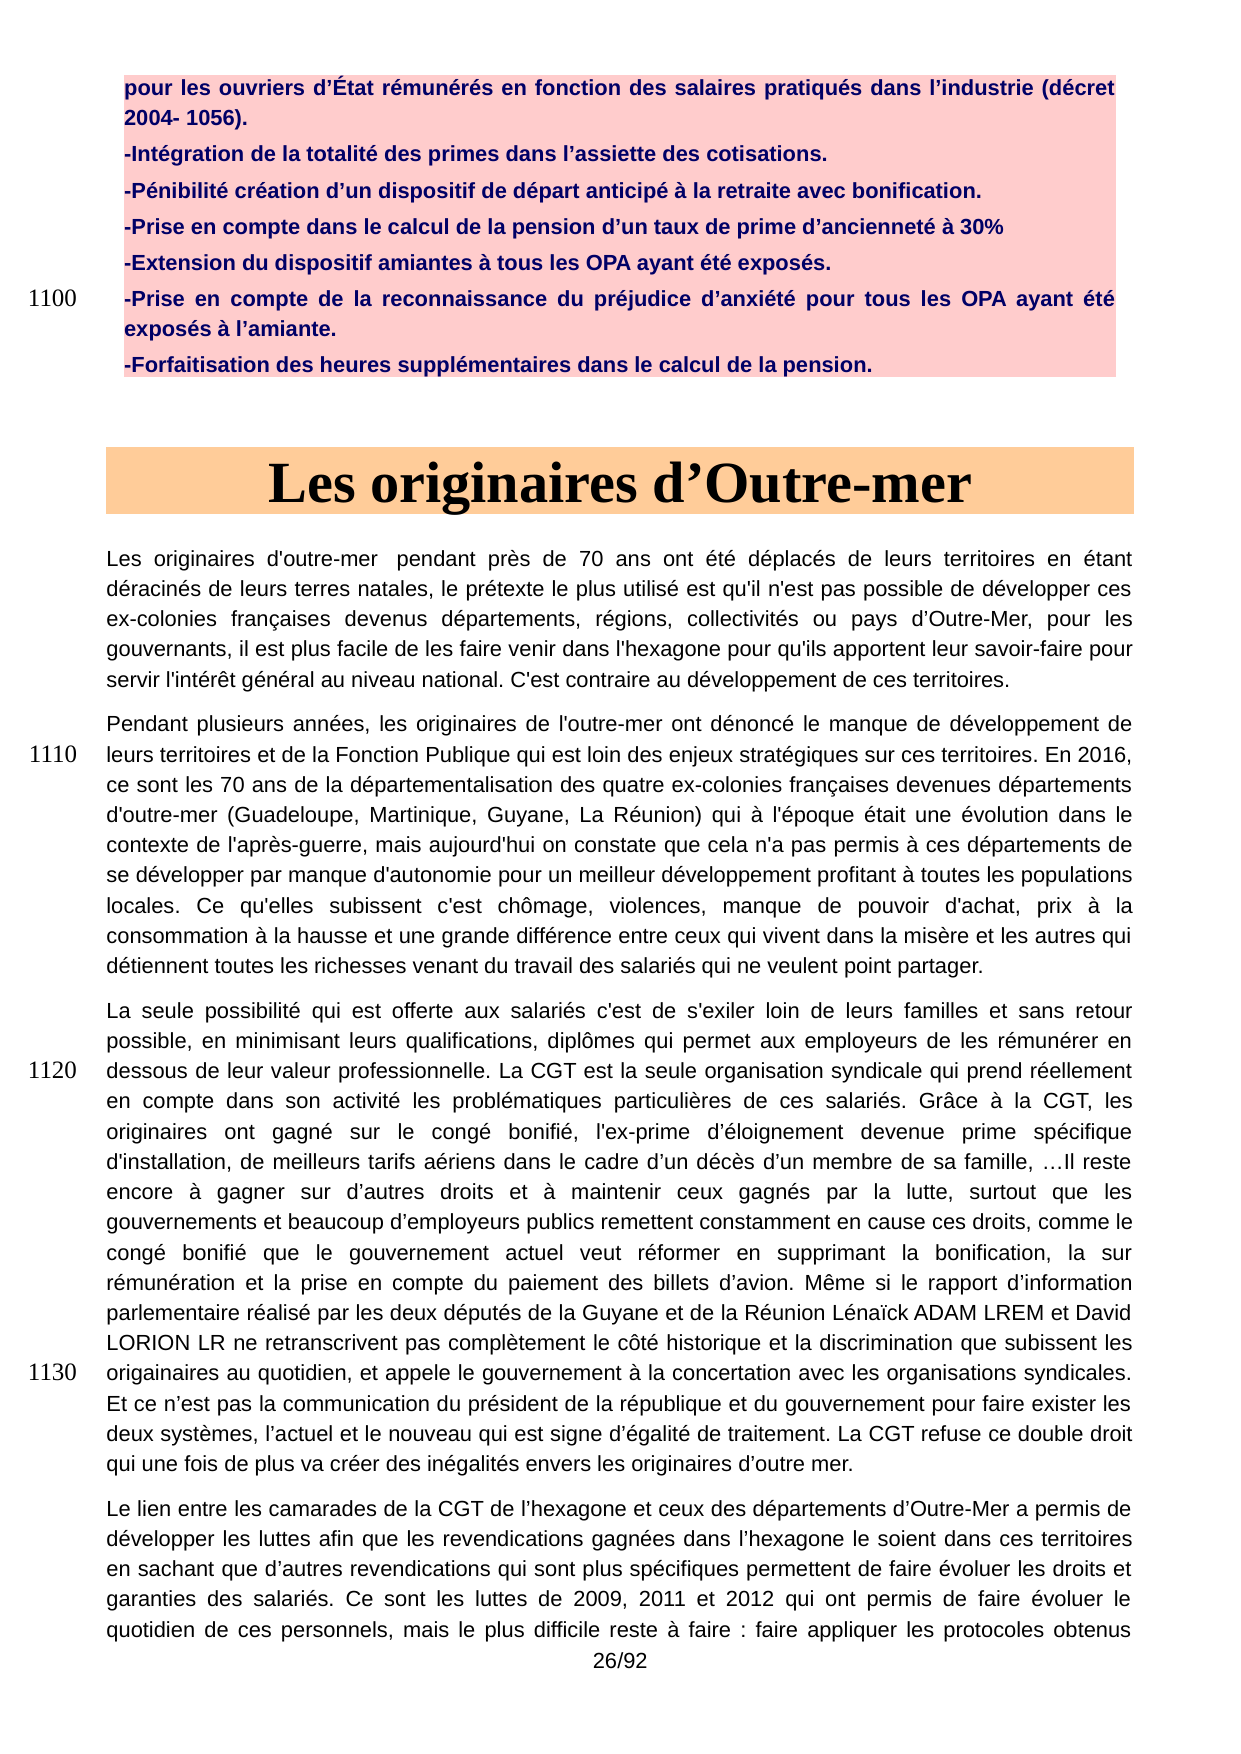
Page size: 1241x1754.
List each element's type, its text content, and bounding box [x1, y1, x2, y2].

text -Forfaitisation des heures supplémentaires dans le calcul de la pension. [124, 352, 1116, 377]
text La seule possibilité qui est offerte aux salariés c'est de s'exiler loin de leurs familles et sans retour possible, en minimisant leurs qualifications, diplômes qui permet aux employeurs de les rémunérer en dessous de leur valeur professionnelle. La CGT est la seule organisation syndicale qui prend réellement en compte dans son activité les problématiques particulières de ces salariés. Grâce à la CGT, les originaires ont gagné sur le congé bonifié, l'ex-prime d’éloignement devenue prime spécifique d'installation, de meilleurs tarifs aériens dans le cadre d’un décès d’un membre de sa famille, …Il reste encore à gagner sur d’autres droits et à maintenir ceux gagnés par la lutte, surtout que les gouvernements et beaucoup d’employeurs publics remettent constamment en cause ces droits, comme le congé bonifié que le gouvernement actuel veut réformer en supprimant la bonification, la sur rémunération et la prise en compte du paiement des billets d’avion. Même si le rapport d’information parlementaire réalisé par les deux députés de la Guyane et de la Réunion Lénaïck ADAM LREM et David LORION LR ne retranscrivent pas complètement le côté historique et la discrimination que subissent les origainaires au quotidien, et appele le gouvernement à la concertation avec les organisations syndicales. Et ce n’est pas la communication du président de la république et du gouvernement pour faire exister les deux systèmes, l’actuel et le nouveau qui est signe d’égalité de traitement. La CGT refuse ce double droit qui une fois de plus va créer des inégalités envers les originaires d’outre mer. [106, 998, 1134, 1476]
text -Extension du dispositif amiantes à tous les OPA ayant été exposés. [124, 250, 1116, 275]
text Pendant plusieurs années, les originaires de l'outre-mer ont dénoncé le manque de développement de leurs territoires et de la Fonction Publique qui est loin des enjeux stratégiques sur ces territoires. En 2016, ce sont les 70 ans de la départementalisation des quatre ex-colonies françaises devenues départements d'outre-mer (Guadeloupe, Martinique, Guyane, La Réunion) qui à l'époque était une évolution dans le contexte de l'après-guerre, mais aujourd'hui on constate que cela n'a pas permis à ces départements de se développer par manque d'autonomie pour un meilleur développement profitant à toutes les populations locales. Ce qu'elles subissent c'est chômage, violences, manque de pouvoir d'achat, prix à la consommation à la hausse et une grande différence entre ceux qui vivent dans la misère et les autres qui détiennent toutes les richesses venant du travail des salariés qui ne veulent point partager. [106, 711, 1134, 978]
text pour les ouvriers d’État rémunérés en fonction des salaires pratiqués dans l’industrie (décret 2004- 1056). [124, 75, 1116, 130]
text -Prise en compte dans le calcul de la pension d’un taux de prime d’ancienneté à 30% [124, 214, 1116, 239]
subtitle Les originaires d’Outre-mer [106, 447, 1134, 514]
text -Pénibilité création d’un dispositif de départ anticipé à la retraite avec bonification. [124, 177, 1116, 203]
text Le lien entre les camarades de la CGT de l’hexagone et ceux des départements d’Outre-Mer a permis de développer les luttes afin que les revendications gagnées dans l’hexagone le soient dans ces territoires en sachant que d’autres revendications qui sont plus spécifiques permettent de faire évoluer les droits et garanties des salariés. Ce sont les luttes de 2009, 2011 et 2012 qui ont permis de faire évoluer le quotidien de ces personnels, mais le plus difficile reste à faire : faire appliquer les protocoles obtenus [106, 1496, 1134, 1642]
text -Intégration de la totalité des primes dans l’assiette des cotisations. [124, 141, 1116, 167]
text Les originaires d'outre-mer pendant près de 70 ans ont été déplacés de leurs territoires en étant déracinés de leurs terres natales, le prétexte le plus utilisé est qu'il n'est pas possible de développer ces ex-colonies françaises devenus départements, régions, collectivités ou pays d’Outre-Mer, pour les gouvernants, il est plus facile de les faire venir dans l'hexagone pour qu'ils apportent leur savoir-faire pour servir l'intérêt général au niveau national. C'est contraire au développement de ces territoires. [106, 546, 1134, 692]
text -Prise en compte de la reconnaissance du préjudice d’anxiété pour tous les OPA ayant été exposés à l’amiante. [124, 286, 1116, 341]
